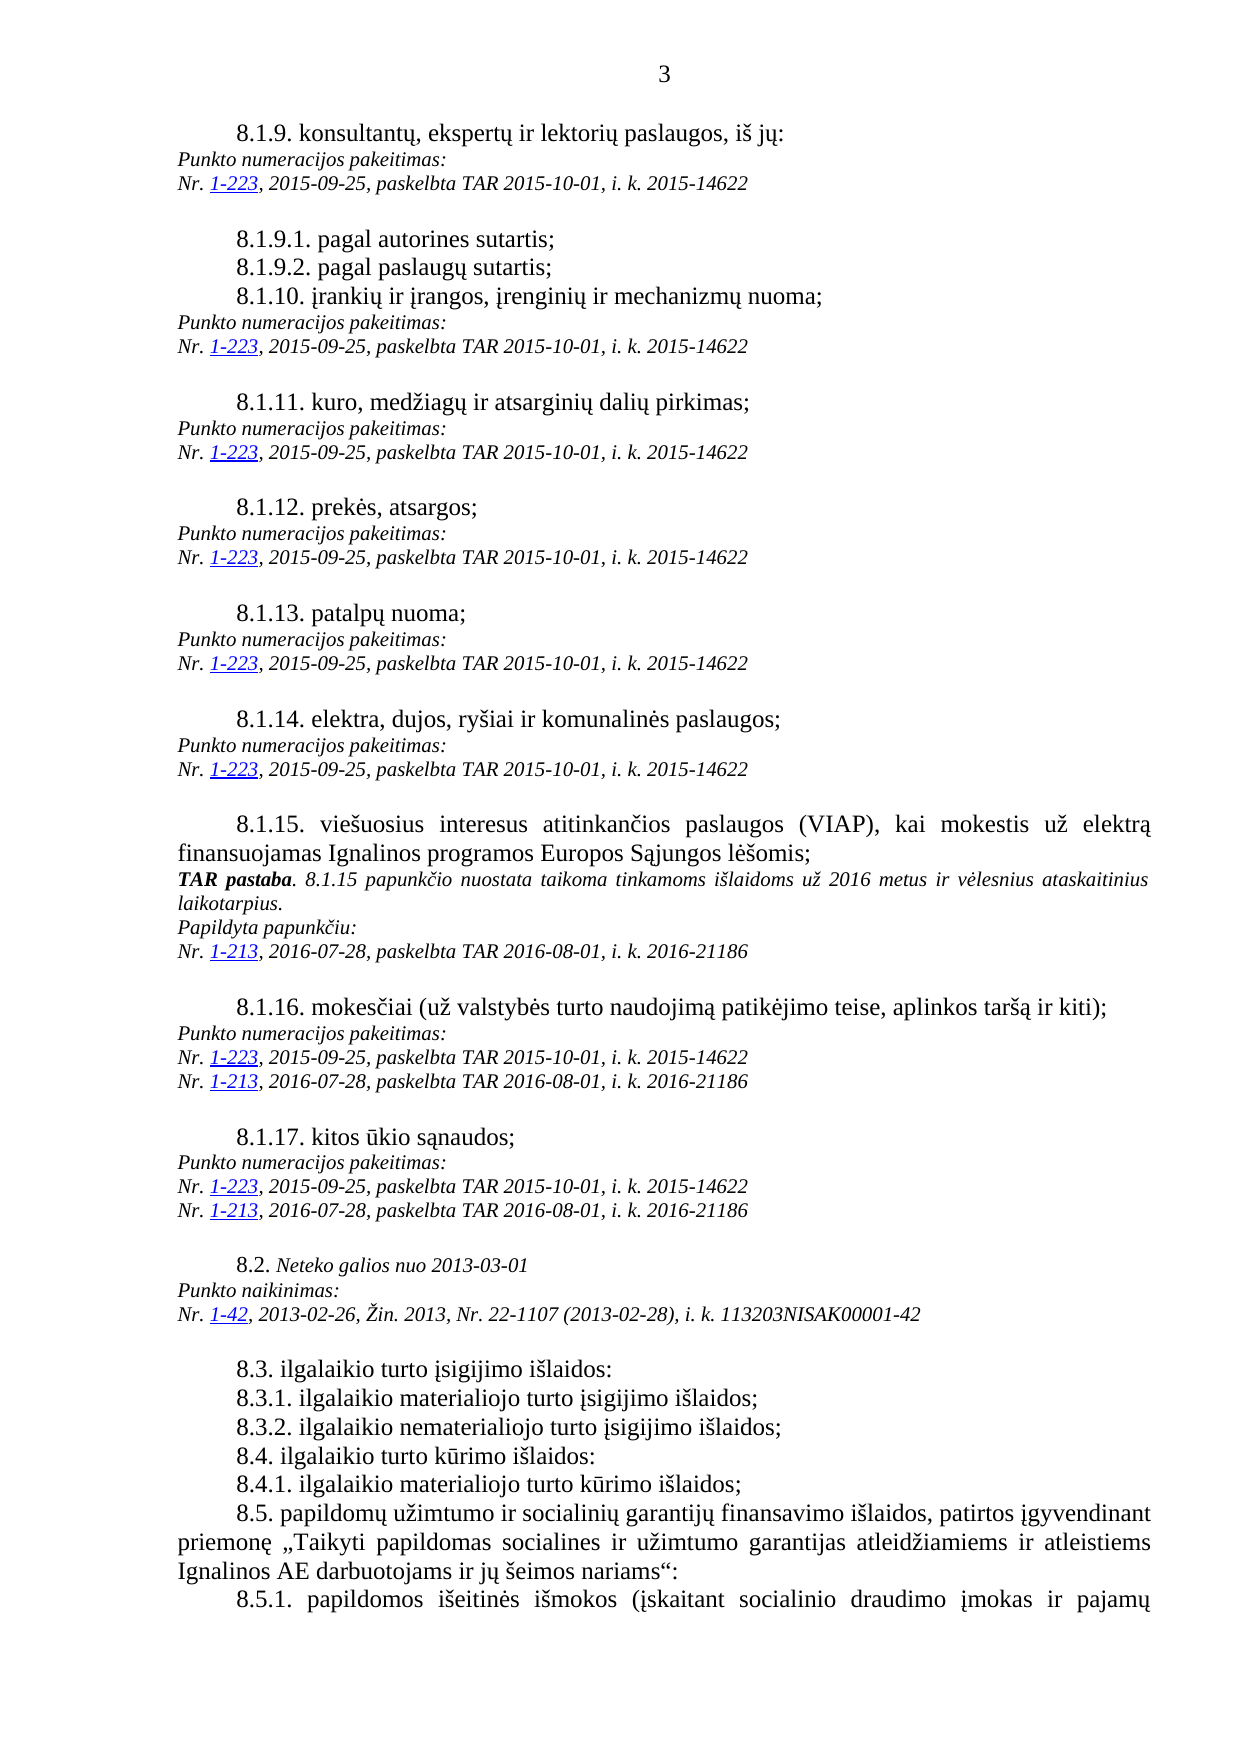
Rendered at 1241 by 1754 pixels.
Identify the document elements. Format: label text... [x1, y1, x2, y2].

text Nr. 1-223, 2015-09-25, paskelbta TAR 2015-10-01, i. k. 2015-14622 [177, 171, 1152, 195]
text 8.1.17. kitos ūkio sąnaudos; [177, 1122, 1152, 1150]
text Punkto naikinimas: [177, 1278, 1152, 1302]
text 8.1.10. įrankių ir įrangos, įrenginių ir mechanizmų nuoma; [177, 281, 1152, 310]
text 8.4.1. ilgalaikio materialiojo turto kūrimo išlaidos; [177, 1469, 1152, 1498]
text 8.1.9. konsultantų, ekspertų ir lektorių paslaugos, iš jų: [177, 118, 1152, 147]
text Punkto numeracijos pakeitimas: [177, 521, 1152, 545]
text Punkto numeracijos pakeitimas: [177, 1150, 1152, 1174]
text Punkto numeracijos pakeitimas: [177, 1021, 1152, 1045]
text 8.1.15. viešuosius interesus atitinkančios paslaugos (VIAP), kai mokestis už elektrą finansuojamas Ignalinos programos Europos Sąjungos lėšomis; [177, 809, 1152, 867]
text Nr. 1-223, 2015-09-25, paskelbta TAR 2015-10-01, i. k. 2015-14622 [177, 440, 1152, 464]
text Nr. 1-223, 2015-09-25, paskelbta TAR 2015-10-01, i. k. 2015-14622 [177, 651, 1152, 675]
text 8.1.13. patalpų nuoma; [177, 598, 1152, 627]
text Punkto numeracijos pakeitimas: [177, 310, 1152, 334]
text 8.1.16. mokesčiai (už valstybės turto naudojimą patikėjimo teise, aplinkos taršą ir kiti); [177, 992, 1152, 1021]
text Nr. 1-213, 2016-07-28, paskelbta TAR 2016-08-01, i. k. 2016-21186 [177, 939, 1152, 963]
text 8.1.9.2. pagal paslaugų sutartis; [177, 252, 1152, 281]
text Nr. 1-223, 2015-09-25, paskelbta TAR 2015-10-01, i. k. 2015-14622 [177, 757, 1152, 781]
text TAR pastaba. 8.1.15 papunkčio nuostata taikoma tinkamoms išlaidoms už 2016 metus ir vėlesnius ataskaitinius laikotarpius. [177, 867, 1152, 915]
text 8.3. ilgalaikio turto įsigijimo išlaidos: [177, 1354, 1152, 1383]
text 8.1.9.1. pagal autorines sutartis; [177, 224, 1152, 252]
text 8.5.1. papildomos išeitinės išmokos (įskaitant socialinio draudimo įmokas ir pajamų [177, 1584, 1152, 1613]
text Nr. 1-223, 2015-09-25, paskelbta TAR 2015-10-01, i. k. 2015-14622 [177, 545, 1152, 569]
text 8.1.12. prekės, atsargos; [177, 492, 1152, 521]
text 8.3.2. ilgalaikio nematerialiojo turto įsigijimo išlaidos; [177, 1412, 1152, 1441]
text Punkto numeracijos pakeitimas: [177, 627, 1152, 651]
text 8.2. Neteko galios nuo 2013-03-01 [177, 1251, 1152, 1278]
text Nr. 1-42, 2013-02-26, Žin. 2013, Nr. 22-1107 (2013-02-28), i. k. 113203NISAK00001-42 [177, 1302, 1152, 1326]
text 8.3.1. ilgalaikio materialiojo turto įsigijimo išlaidos; [177, 1383, 1152, 1412]
text Nr. 1-223, 2015-09-25, paskelbta TAR 2015-10-01, i. k. 2015-14622 [177, 334, 1152, 358]
text Papildyta papunkčiu: [177, 915, 1152, 939]
text 8.5. papildomų užimtumo ir socialinių garantijų finansavimo išlaidos, patirtos įgyvendinant priemonę „Taikyti papildomas socialines ir užimtumo garantijas atleidžiamiems ir atleistiems Ignalinos AE darbuotojams ir jų šeimos nariams“: [177, 1498, 1152, 1584]
text Punkto numeracijos pakeitimas: [177, 732, 1152, 757]
text Nr. 1-223, 2015-09-25, paskelbta TAR 2015-10-01, i. k. 2015-14622 [177, 1045, 1152, 1069]
text Punkto numeracijos pakeitimas: [177, 147, 1152, 171]
text Nr. 1-223, 2015-09-25, paskelbta TAR 2015-10-01, i. k. 2015-14622 [177, 1174, 1152, 1198]
text 8.4. ilgalaikio turto kūrimo išlaidos: [177, 1441, 1152, 1469]
text 8.1.11. kuro, medžiagų ir atsarginių dalių pirkimas; [177, 387, 1152, 416]
text 8.1.14. elektra, dujos, ryšiai ir komunalinės paslaugos; [177, 704, 1152, 732]
text Nr. 1-213, 2016-07-28, paskelbta TAR 2016-08-01, i. k. 2016-21186 [177, 1069, 1152, 1093]
text Nr. 1-213, 2016-07-28, paskelbta TAR 2016-08-01, i. k. 2016-21186 [177, 1198, 1152, 1222]
text Punkto numeracijos pakeitimas: [177, 416, 1152, 440]
